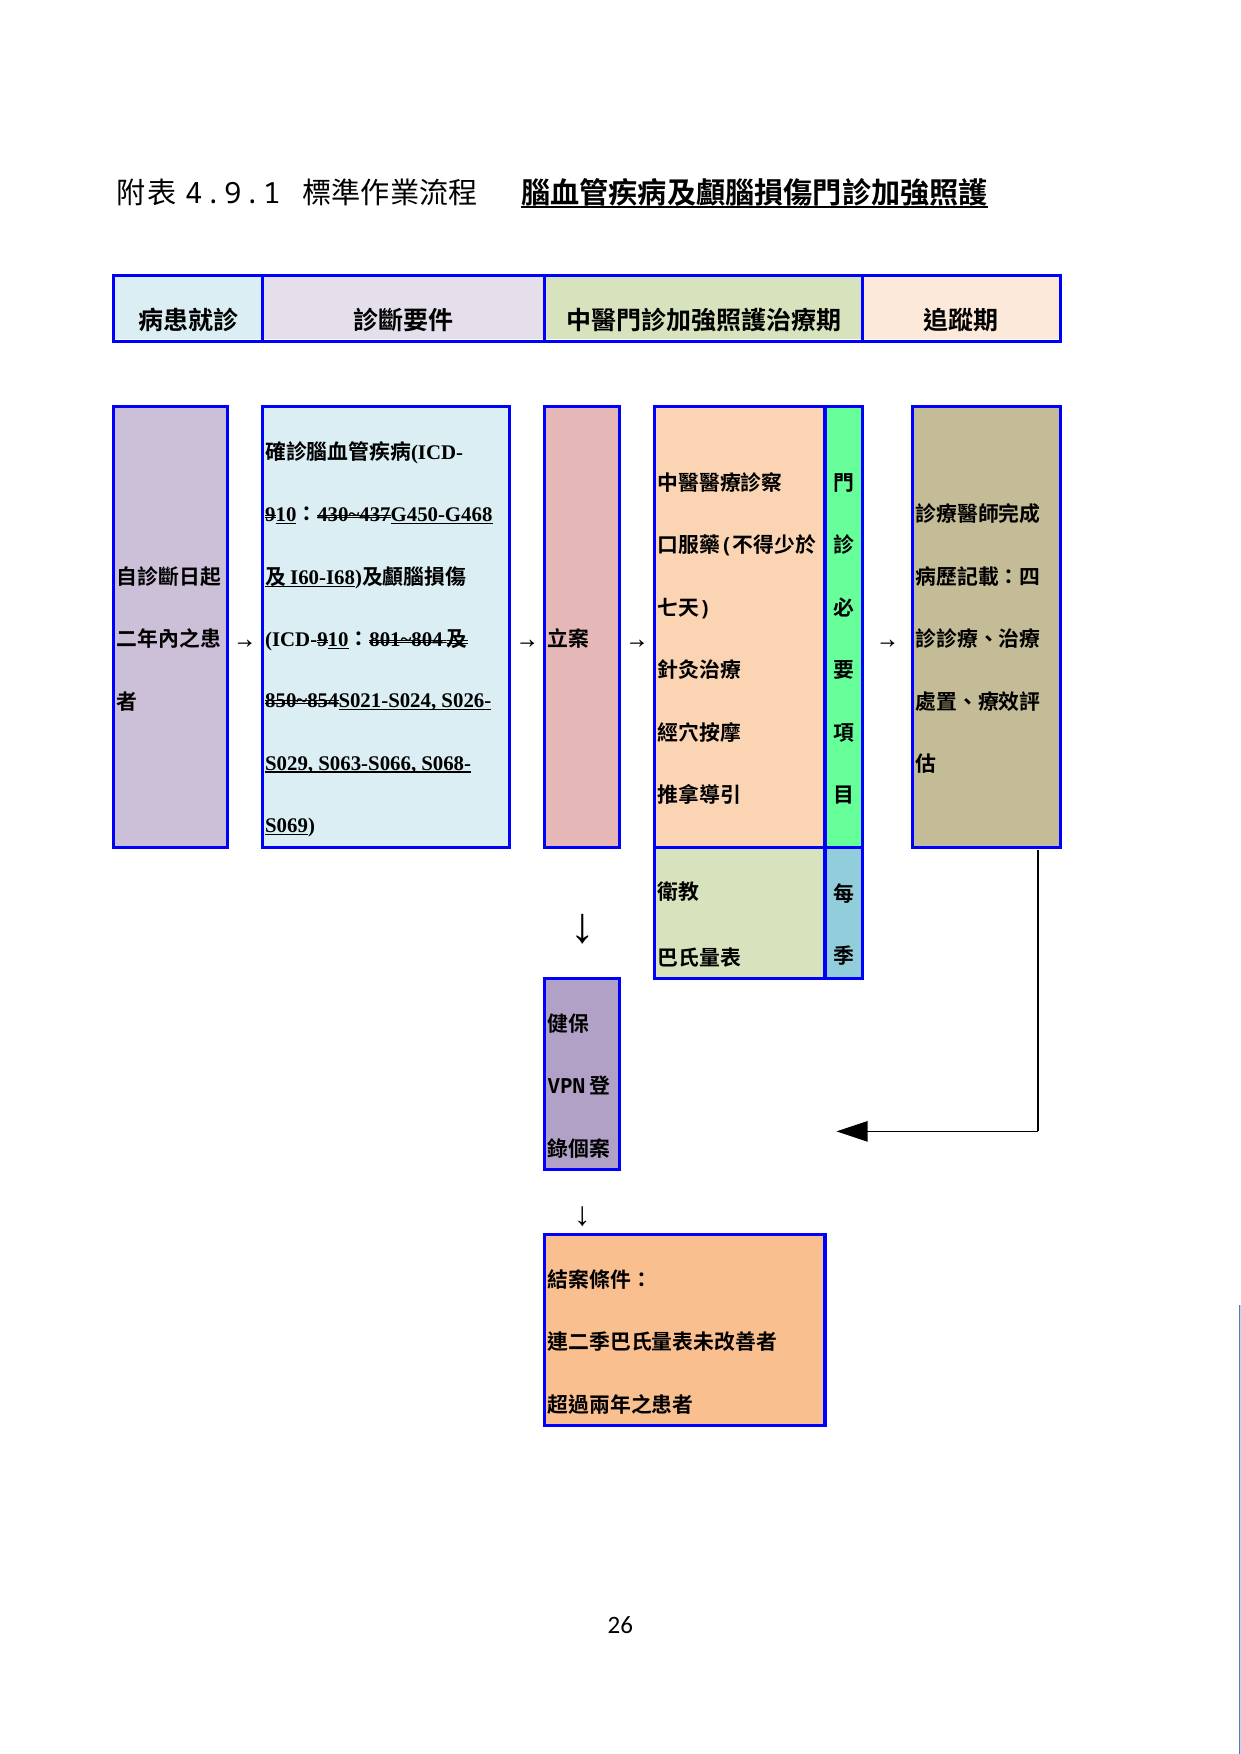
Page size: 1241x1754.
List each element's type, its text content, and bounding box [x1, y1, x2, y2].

table_cell [114, 977, 227, 1168]
table_cell → [229, 405, 261, 846]
table_cell 中醫醫療診察 口服藥(不得少於七天) 針灸治療 經穴按摩 推拿導引 [656, 408, 823, 846]
table_cell [227, 977, 262, 1168]
table_cell [262, 343, 509, 405]
table_cell [510, 343, 544, 405]
table_cell ↓ [545, 849, 619, 977]
table_cell [939, 211, 946, 274]
table_cell [863, 1168, 912, 1233]
table_cell [619, 846, 653, 911]
table_cell [864, 911, 912, 977]
table_cell [827, 1233, 912, 1424]
table_cell [114, 911, 227, 977]
table_cell 立案 [546, 408, 618, 846]
table_cell [262, 1168, 509, 1233]
table_cell [510, 1168, 544, 1233]
table_cell 每季 [827, 849, 861, 977]
table_cell [864, 846, 912, 911]
table_cell [654, 343, 825, 405]
table_cell 診療醫師完成病歷記載：四診診療、治療處置、療效評估 [914, 408, 1059, 846]
table_cell [510, 1233, 543, 1424]
table_cell [510, 846, 544, 911]
table_cell [227, 1168, 262, 1233]
table_cell [510, 977, 543, 1168]
table_cell 結案條件： 連二季巴氏量表未改善者 超過兩年之患者 [546, 1236, 823, 1424]
table_cell [262, 977, 509, 1168]
table_cell [647, 211, 654, 274]
table_cell [913, 849, 1038, 1131]
table_cell [227, 846, 262, 911]
table_cell [510, 211, 544, 274]
table_cell [863, 343, 912, 405]
table_header 附表4.9.1 標準作業流程 腦血管疾病及顱腦損傷門診加強照護 [114, 149, 1060, 211]
table_cell [913, 343, 1060, 405]
table_cell 中醫門診加強照護治療期 [546, 277, 861, 339]
table_cell [114, 211, 227, 274]
table_cell [654, 980, 825, 1168]
table_cell [262, 1233, 509, 1424]
table_cell 診斷要件 [264, 277, 543, 339]
table_cell [825, 980, 862, 1168]
table_cell [619, 911, 653, 977]
table_cell [545, 343, 619, 405]
table_cell [227, 1233, 262, 1424]
table_cell [227, 343, 262, 405]
table_cell [863, 977, 912, 1131]
table_cell [510, 911, 544, 977]
table_cell [863, 211, 939, 274]
table_cell [262, 211, 509, 274]
table_cell 病患就診 [115, 277, 261, 339]
table_cell [114, 849, 227, 911]
table_cell 巴氏量表 [656, 911, 823, 977]
table_cell ↓ [545, 1171, 619, 1233]
table_cell [654, 211, 862, 274]
table_cell [825, 343, 862, 405]
table_cell [946, 211, 1060, 274]
table_cell [619, 1168, 654, 1233]
table_cell [545, 211, 647, 274]
table_cell [114, 343, 227, 405]
table_cell 衛教 [656, 849, 823, 911]
table_cell 追蹤期 [864, 277, 1059, 339]
table_cell 自診斷日起二年內之患者 [115, 408, 226, 846]
table_cell [114, 1233, 227, 1424]
table_cell [621, 977, 654, 1168]
table_cell → [864, 405, 911, 846]
table_cell [262, 911, 509, 977]
table_cell → [511, 405, 543, 846]
table_cell [825, 1168, 862, 1233]
table_cell → [621, 405, 653, 846]
table_cell 健保VPN登錄個案 [546, 980, 618, 1168]
table_cell [262, 849, 509, 911]
table_cell [863, 1132, 912, 1168]
table_cell [619, 343, 654, 405]
table_cell [227, 911, 262, 977]
table_cell [114, 1168, 227, 1233]
table_cell [654, 1168, 825, 1233]
table_cell 門診必要項目 [827, 408, 861, 846]
table_cell 確診腦血管疾病(ICD-910：430~437G450-G468及I60-I68)及顱腦損傷(ICD-910：801~804及850~854S021-S024, S026-S029, S063-S066, S068-S069) [264, 408, 508, 846]
table_cell [227, 211, 262, 274]
table_cell [913, 849, 1060, 1424]
